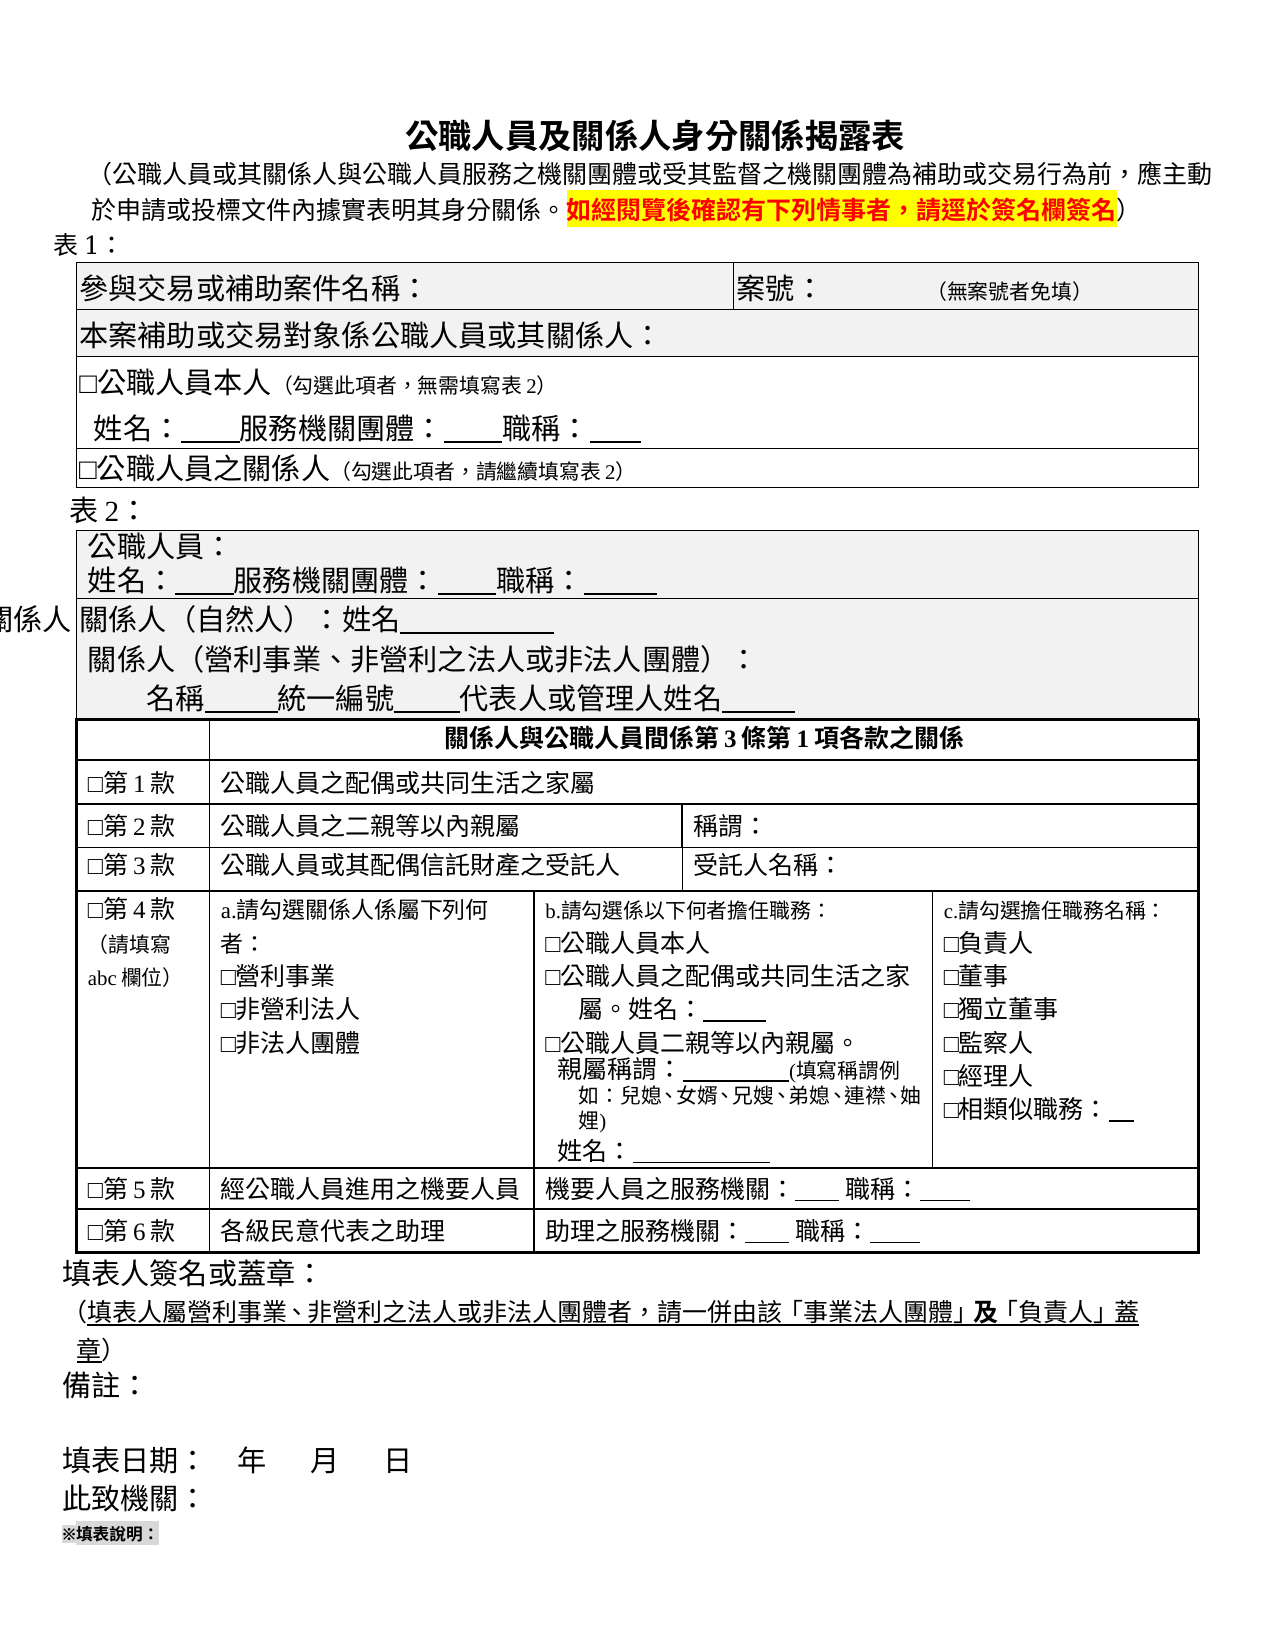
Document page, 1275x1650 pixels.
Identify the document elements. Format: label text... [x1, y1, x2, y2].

text （公職人員或其關係人與公職人員服務之機關團體或受其監督之機關團體為補助或交易行為前，應主動於申請或投標文件內據實表明其身分關係。如經閱覽後確認有下列情事者，請逕於簽名欄簽名） [88, 156, 1213, 226]
table_cell [78, 721, 209, 759]
table_cell 公職人員之二親等以內親屬 [210, 805, 681, 847]
text 填表人簽名或蓋章： [62, 1254, 1139, 1292]
table_header 案號： （無案號者免填） [734, 263, 1198, 309]
table_cell c.請勾選擔任職務名稱： □負責人 □董事 □獨立董事 □監察人 □經理人 □相類似職務： [933, 892, 1197, 1167]
table_cell □第4款 （請填寫abc欄位） [78, 892, 209, 1167]
table_cell □第1款 [78, 761, 209, 803]
table_cell 本案補助或交易對象係公職人員或其關係人： [77, 310, 1198, 356]
table_cell 公職人員之配偶或共同生活之家屬 [210, 761, 1197, 803]
table_cell 關係人 關係人（自然人）：姓名 關係人（營利事業、非營利之法人或非法人團體）： 名稱 統一編號 代表人或管理人姓名 [77, 599, 1198, 718]
table_cell □第3款 [78, 848, 209, 890]
table_cell 助理之服務機關： 職稱： [535, 1210, 1197, 1251]
table_header 公職人員： 姓名： 服務機關團體： 職稱： [77, 531, 1198, 598]
text 表1： [33, 226, 1218, 262]
table_cell 各級民意代表之助理 [210, 1210, 533, 1251]
table_cell 關係人與公職人員間係第3條第1項各款之關係 [210, 721, 1197, 759]
table_cell a.請勾選關係人係屬下列何者： □營利事業 □非營利法人 □非法人團體 [210, 892, 533, 1167]
text 公職人員及關係人身分關係揭露表 [33, 118, 1275, 156]
table_cell 機要人員之服務機關： 職稱： [535, 1169, 1197, 1208]
table_cell 受託人名稱： [683, 848, 1197, 890]
table_header 參與交易或補助案件名稱： [77, 263, 733, 309]
table_cell □第6款 [78, 1210, 209, 1251]
table_cell 經公職人員進用之機要人員 [210, 1169, 533, 1208]
text 此致機關： [62, 1479, 1139, 1517]
table_cell □公職人員之關係人（勾選此項者，請繼續填寫表2） [77, 449, 1198, 487]
table_cell b.請勾選係以下何者擔任職務： □公職人員本人 □公職人員之配偶或共同生活之家屬。姓名： □公職人員二親等以內親屬。 親屬稱謂： (填寫稱謂例如：兒媳、女婿、兄嫂、弟媳、連襟、妯娌) 姓名： [535, 892, 932, 1167]
table_cell □第5款 [78, 1169, 209, 1208]
table_cell 公職人員或其配偶信託財產之受託人 [210, 848, 682, 890]
text 填表日期： 年 月 日 [62, 1442, 1139, 1479]
text ※填表說明： [62, 1517, 1139, 1546]
text 表2： [62, 488, 1139, 530]
table_cell □第2款 [78, 805, 209, 847]
table_cell □公職人員本人（勾選此項者，無需填寫表2） 姓名： 服務機關團體： 職稱： [77, 357, 1198, 448]
text （填表人屬營利事業、非營利之法人或非法人團體者，請一併由該「事業法人團體」及「負責人」蓋章） [62, 1292, 1139, 1367]
text 備註： [62, 1367, 1139, 1404]
table_cell 稱謂： [683, 805, 1197, 847]
